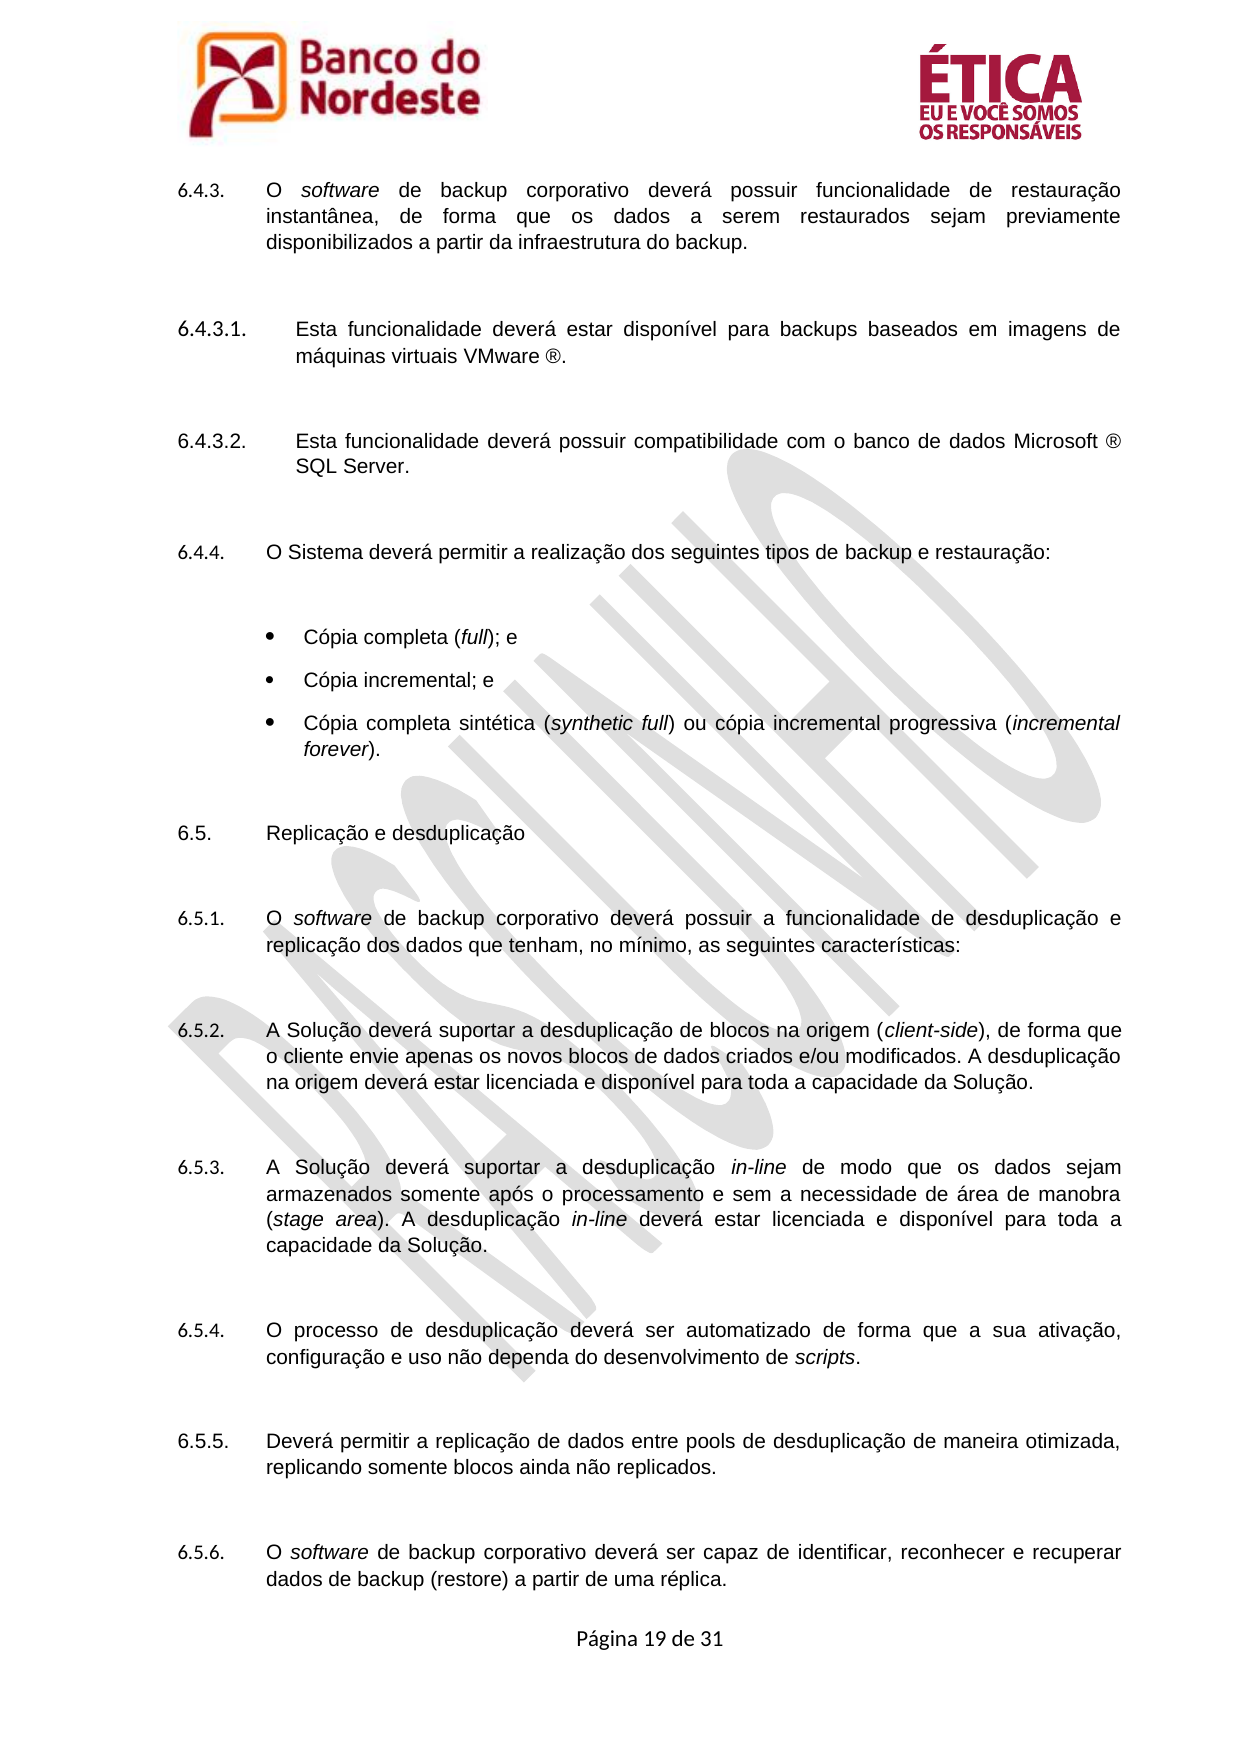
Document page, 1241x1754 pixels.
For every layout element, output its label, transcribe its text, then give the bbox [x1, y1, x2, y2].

list A Solução deverá suportar a desduplicação in-line de modo que os dados sejam armazenados somente após o processamento e sem a necessidade de área de manobra (stage area). A desduplicação in-line deverá estar licenciada e disponível para toda a capacidade da Solução. [177, 1154, 397, 1257]
list Cópia completa (full); e [266, 625, 632, 649]
list O Sistema deverá permitir a realização dos seguintes tipos de backup e restauração: [784, 539, 892, 564]
list O software de backup corporativo deverá possuir a funcionalidade de desduplicação e replicação dos dados que tenham, no mínimo, as seguintes características: [177, 906, 390, 957]
list A Solução deverá suportar a desduplicação de blocos na origem (client-side), de forma que o cliente envie apenas os novos blocos de dados criados e/ou modificados. A desduplicação na origem deverá estar licenciada e disponível para toda a capacidade da Solução. [219, 1038, 317, 1094]
list Cópia incremental; e [266, 668, 563, 692]
list Cópia completa sintética (synthetic full) ou cópia incremental progressiva (incremental forever). [938, 710, 1055, 760]
list O software de backup corporativo deverá possuir a funcionalidade de desduplicação e replicação dos dados que tenham, no mínimo, as seguintes características: [376, 906, 508, 957]
list [693, 625, 796, 649]
list Esta funcionalidade deverá possuir compatibilidade com o banco de dados Microsoft ® SQL Server. [177, 429, 1122, 478]
list O software de backup corporativo deverá possuir a funcionalidade de desduplicação e replicação dos dados que tenham, no mínimo, as seguintes características: [913, 906, 1122, 957]
list Cópia completa sintética (synthetic full) ou cópia incremental progressiva (incremental forever). [1054, 710, 1122, 760]
list [736, 668, 829, 692]
list Cópia completa sintética (synthetic full) ou cópia incremental progressiva (incremental forever). [826, 719, 907, 760]
list A Solução deverá suportar a desduplicação de blocos na origem (client-side), de forma que o cliente envie apenas os novos blocos de dados criados e/ou modificados. A desduplicação na origem deverá estar licenciada e disponível para toda a capacidade da Solução. [393, 1017, 603, 1094]
list A Solução deverá suportar a desduplicação de blocos na origem (client-side), de forma que o cliente envie apenas os novos blocos de dados criados e/ou modificados. A desduplicação na origem deverá estar licenciada e disponível para toda a capacidade da Solução. [536, 1017, 653, 1094]
list Replicação e desduplicação [547, 821, 655, 845]
list O software de backup corporativo deverá possuir a funcionalidade de desduplicação e replicação dos dados que tenham, no mínimo, as seguintes características: [801, 906, 944, 957]
list Replicação e desduplicação [889, 821, 992, 845]
list [982, 625, 1122, 649]
list Cópia completa sintética (synthetic full) ou cópia incremental progressiva (incremental forever). [547, 710, 631, 760]
list O software de backup corporativo deverá possuir a funcionalidade de desduplicação e replicação dos dados que tenham, no mínimo, as seguintes características: [632, 906, 763, 957]
list Cópia completa sintética (synthetic full) ou cópia incremental progressiva (incremental forever). [717, 710, 801, 760]
list O processo de desduplicação deverá ser automatizado de forma que a sua ativação, configuração e uso não dependa do desenvolvimento de scripts. [177, 1317, 508, 1368]
list A Solução deverá suportar a desduplicação de blocos na origem (client-side), de forma que o cliente envie apenas os novos blocos de dados criados e/ou modificados. A desduplicação na origem deverá estar licenciada e disponível para toda a capacidade da Solução. [594, 1017, 1122, 1094]
list Replicação e desduplicação [658, 821, 716, 845]
list [675, 668, 733, 692]
list O Sistema deverá permitir a realização dos seguintes tipos de backup e restauração: [177, 539, 711, 564]
list A Solução deverá suportar a desduplicação in-line de modo que os dados sejam armazenados somente após o processamento e sem a necessidade de área de manobra (stage area). A desduplicação in-line deverá estar licenciada e disponível para toda a capacidade da Solução. [511, 1154, 1122, 1257]
list A Solução deverá suportar a desduplicação de blocos na origem (client-side), de forma que o cliente envie apenas os novos blocos de dados criados e/ou modificados. A desduplicação na origem deverá estar licenciada e disponível para toda a capacidade da Solução. [355, 1017, 457, 1094]
list Replicação e desduplicação [784, 821, 828, 845]
list Cópia completa sintética (synthetic full) ou cópia incremental progressiva (incremental forever). [266, 710, 570, 760]
list O software de backup corporativo deverá possuir a funcionalidade de desduplicação e replicação dos dados que tenham, no mínimo, as seguintes características: [489, 906, 657, 957]
list O processo de desduplicação deverá ser automatizado de forma que a sua ativação, configuração e uso não dependa do desenvolvimento de scripts. [483, 1317, 1122, 1368]
list Replicação e desduplicação [177, 821, 420, 845]
list [1021, 668, 1122, 692]
list [841, 668, 890, 692]
list [567, 668, 675, 692]
list [632, 625, 690, 649]
list O Sistema deverá permitir a realização dos seguintes tipos de backup e restauração: [893, 539, 1122, 564]
list O software de backup corporativo deverá possuir funcionalidade de restauração instantânea, de forma que os dados a serem restaurados sejam previamente disponibilizados a partir da infraestrutura do backup. [177, 177, 1122, 254]
list Replicação e desduplicação [994, 821, 1122, 845]
list Replicação e desduplicação [446, 821, 545, 845]
list A Solução deverá suportar a desduplicação in-line de modo que os dados sejam armazenados somente após o processamento e sem a necessidade de área de manobra (stage area). A desduplicação in-line deverá estar licenciada e disponível para toda a capacidade da Solução. [388, 1154, 533, 1257]
list O software de backup corporativo deverá possuir a funcionalidade de desduplicação e replicação dos dados que tenham, no mínimo, as seguintes características: [743, 906, 828, 957]
list Cópia completa sintética (synthetic full) ou cópia incremental progressiva (incremental forever). [883, 710, 967, 760]
list Replicação e desduplicação [828, 821, 886, 845]
list Esta funcionalidade deverá estar disponível para backups baseados em imagens de máquinas virtuais VMware ®. [177, 314, 1122, 368]
list [893, 668, 1015, 692]
list Deverá permitir a replicação de dados entre pools de desduplicação de maneira otimizada, replicando somente blocos ainda não replicados. [177, 1429, 1122, 1479]
list [798, 625, 848, 649]
list O software de backup corporativo deverá ser capaz de identificar, reconhecer e recuperar dados de backup (restore) a partir de uma réplica. [177, 1539, 1122, 1590]
list Cópia completa sintética (synthetic full) ou cópia incremental progressiva (incremental forever). [626, 710, 743, 760]
list [852, 625, 978, 649]
list A Solução deverá suportar a desduplicação de blocos na origem (client-side), de forma que o cliente envie apenas os novos blocos de dados criados e/ou modificados. A desduplicação na origem deverá estar licenciada e disponível para toda a capacidade da Solução. [258, 1017, 397, 1094]
list Replicação e desduplicação [716, 821, 783, 845]
